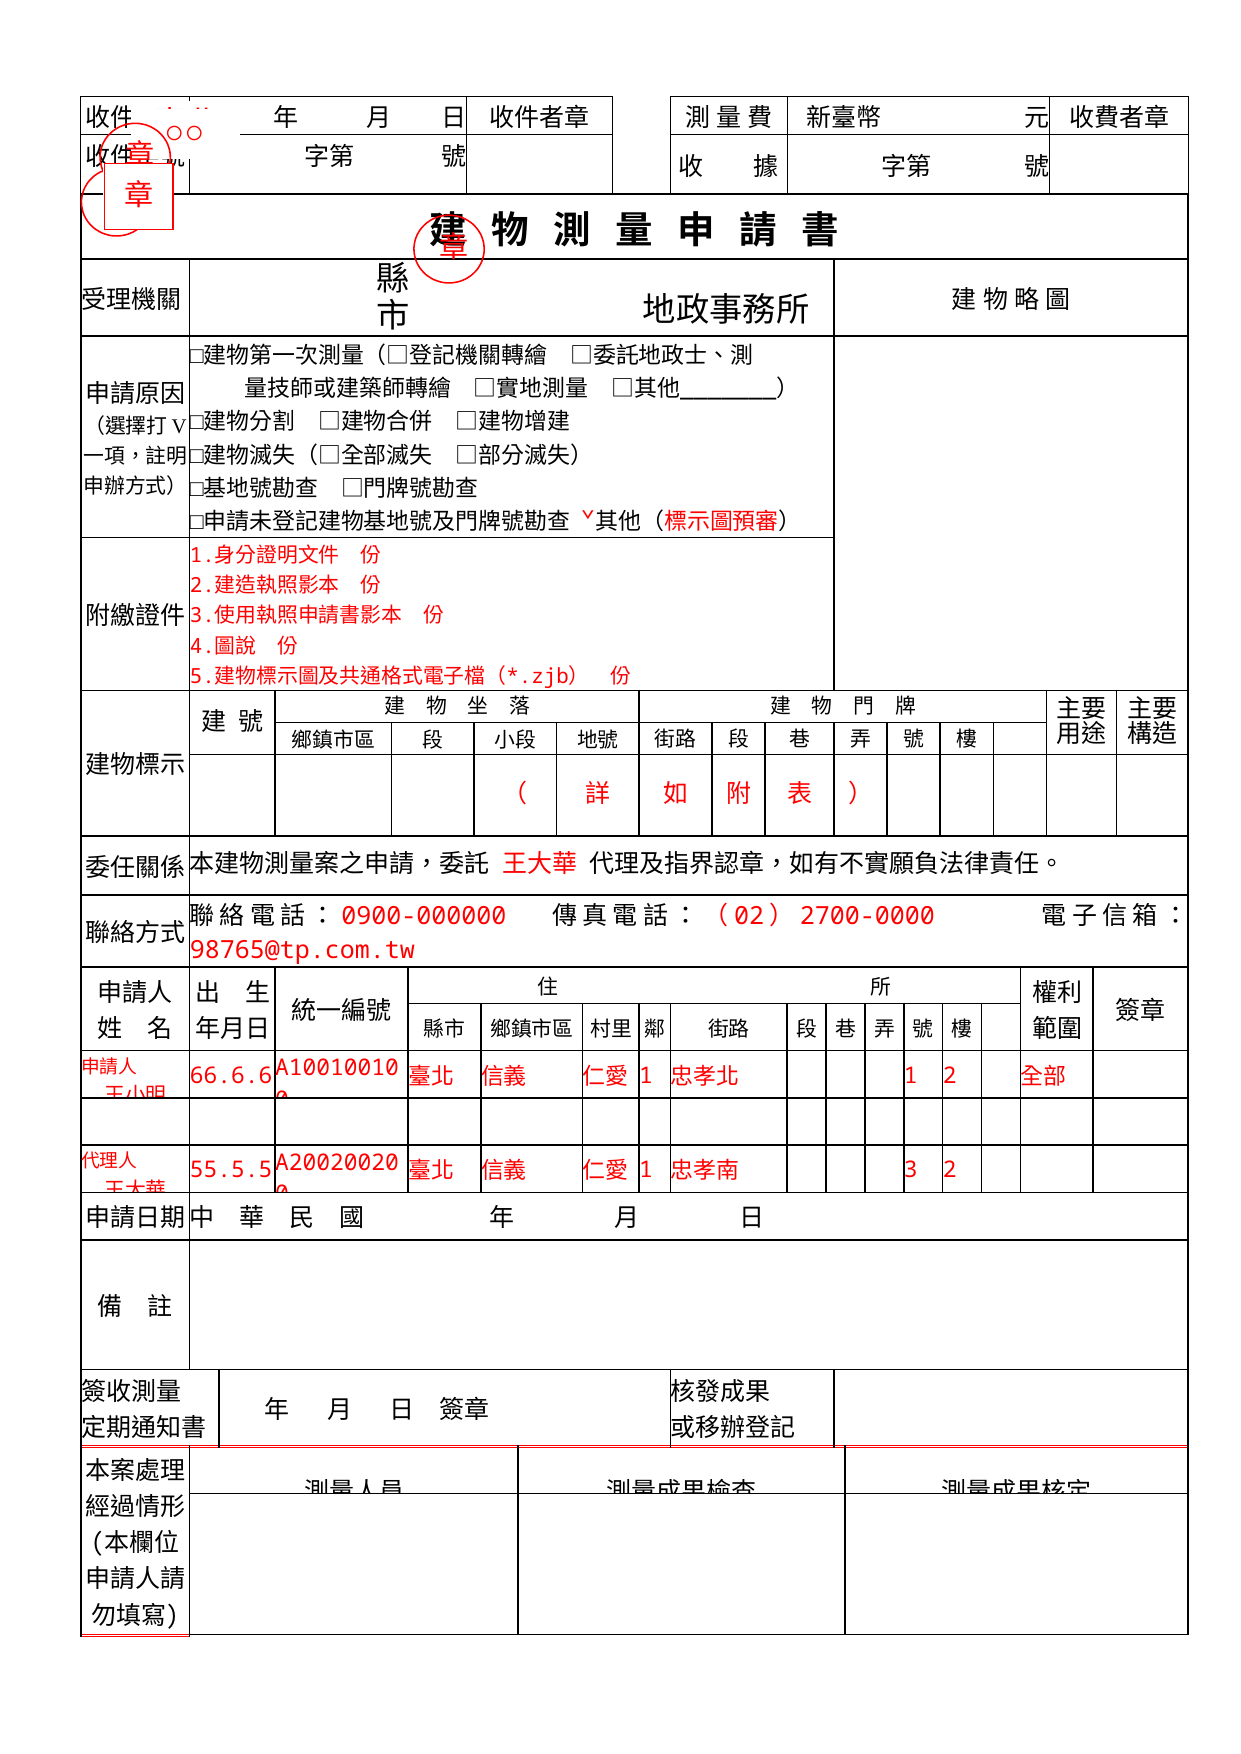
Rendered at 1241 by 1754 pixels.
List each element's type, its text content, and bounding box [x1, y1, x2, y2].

table_cell 縣市 [409, 1004, 480, 1050]
table_cell [190, 1099, 274, 1144]
table_cell [583, 1099, 638, 1144]
table_cell 統一編號 [276, 968, 407, 1050]
table_cell [994, 755, 1046, 835]
table_cell 小段 [475, 723, 556, 754]
table_cell 66.6.6 [190, 1051, 274, 1097]
table_cell 段 [788, 1004, 825, 1050]
table_cell 街路 [671, 1004, 786, 1050]
table_cell [467, 135, 612, 193]
table_cell [519, 1494, 844, 1633]
table_cell 忠孝南 [671, 1146, 786, 1192]
table_cell 核發成果 或移辦登記 [671, 1370, 833, 1445]
table_cell [1094, 1051, 1187, 1097]
table_cell 附 [713, 755, 764, 835]
table_cell 號 [905, 1004, 942, 1050]
table_cell A100100100 [276, 1051, 407, 1097]
table_cell [788, 1099, 825, 1144]
table_cell [82, 1099, 189, 1144]
table_cell 聯絡電話：0900-000000 傳真電話：（02）2700-0000 電子信箱：98765@tp.com.tw [190, 896, 1187, 966]
table_cell 測量人員 [190, 1448, 517, 1492]
table_cell 中 華 民 國 年 月 日 [190, 1193, 1187, 1239]
table_cell [888, 755, 939, 835]
table_cell 55.5.5 [190, 1146, 274, 1192]
table_cell 忠孝北 [671, 1051, 786, 1097]
table_cell [190, 755, 274, 835]
table_cell 建 物 略 圖 [835, 260, 1187, 335]
table_cell 申請原因（選擇打V 一項，註明申辦方式） [82, 337, 189, 536]
table_cell 1 [640, 1051, 670, 1097]
table_cell 簽收測量 定期通知書 [82, 1370, 218, 1445]
table_cell [482, 1099, 582, 1144]
table_cell 申請人 王小明 [82, 1051, 189, 1097]
table_header 收費者章 [1050, 97, 1188, 134]
table_cell 村里 [583, 1004, 638, 1050]
table_cell 段 [713, 723, 764, 754]
table_cell 住 所 [409, 968, 1020, 1002]
table_cell 簽章 [105, 164, 172, 229]
table_cell 巷 [766, 723, 833, 754]
table_cell 建物標示 [82, 691, 189, 835]
table_cell [905, 1099, 942, 1144]
table_cell [613, 134, 670, 193]
table_cell 段 [392, 723, 473, 754]
table_cell 收件字號 [84, 173, 104, 193]
table_cell 縣 市 [190, 260, 434, 335]
table_cell A200200200 [276, 1146, 407, 1192]
table_cell 縣 市 [133, 101, 240, 151]
table_header 收件日期 [81, 97, 189, 134]
table_header 測 量 費 [671, 97, 787, 134]
table_cell [1094, 1099, 1187, 1144]
table_cell [846, 1494, 1187, 1633]
table_cell 巷 [827, 1004, 864, 1050]
table_cell [1021, 1099, 1092, 1144]
table_cell 樓 [943, 1004, 981, 1050]
table_cell 代理人 王大華 [82, 1146, 189, 1192]
table_cell 臺北 [409, 1146, 480, 1192]
table_cell ） [835, 755, 886, 835]
table_cell 1 [905, 1051, 942, 1097]
table_cell 地政事務所 [131, 125, 169, 159]
table_cell 臺北 [409, 1051, 480, 1097]
table_cell 2 [943, 1146, 981, 1192]
table_cell [835, 337, 1187, 689]
table_cell [835, 1370, 1187, 1445]
table_cell 建 物 門 牌 [640, 691, 1046, 722]
table_cell [1117, 755, 1187, 835]
table_cell 地號 [557, 723, 638, 754]
table_cell 聯絡方式 [82, 896, 189, 966]
table_cell 3 [905, 1146, 942, 1192]
table_cell 權利範圍 [1021, 968, 1092, 1050]
table_cell 出 生 年月日 [190, 968, 274, 1050]
table_cell [1094, 1146, 1187, 1192]
table_cell 建 物 坐 落 [276, 691, 638, 722]
table_cell 測量成果核定 [846, 1448, 1187, 1492]
table_cell 測量成果檢查 [519, 1448, 844, 1492]
table_cell 表 [766, 755, 833, 835]
table_cell 本建物測量案之申請，委託 王大華 代理及指界認章，如有不實願負法律責任。 [190, 837, 1187, 894]
table_cell 地政事務所 [131, 109, 237, 159]
table_cell 地政事務所 [434, 260, 833, 335]
table_cell 1.身分證明文件 份 2.建造執照影本 份 3.使用執照申請書影本 份 4.圖說 份 5.建物標示圖及共通格式電子檔（*.zjb） 份 [190, 538, 833, 689]
table_cell [827, 1051, 864, 1097]
table_cell 如 [640, 755, 711, 835]
table_cell 弄 [835, 723, 886, 754]
table_cell 收件字號 [81, 135, 106, 192]
table_cell [409, 1099, 480, 1144]
table_cell [671, 1099, 786, 1144]
table_cell 建 號 [190, 691, 274, 754]
table_cell 鄉鎮市區 [276, 723, 391, 754]
table_cell [982, 1146, 1020, 1192]
table_cell [982, 1004, 1020, 1050]
table_cell [866, 1051, 903, 1097]
table_cell [276, 755, 391, 835]
table_cell 字第 號 [788, 135, 1049, 193]
table_cell 樓 [941, 723, 993, 754]
table_cell 鄉鎮市區 [482, 1004, 582, 1050]
table_cell [982, 1051, 1020, 1097]
table_cell 信義 [482, 1146, 582, 1192]
table_cell 簽章 [1094, 968, 1187, 1050]
table_header 收件者章 [467, 97, 612, 134]
table_cell 仁愛 [583, 1146, 638, 1192]
table_cell 街路 [640, 723, 711, 754]
table_cell [994, 723, 1046, 754]
table_cell 主要構造 [1117, 691, 1187, 754]
table_cell 全部 [1021, 1051, 1092, 1097]
table_cell 申請人 姓 名 [82, 968, 189, 1050]
table_cell 收件字號 [103, 135, 131, 163]
table_cell 本案處理經過情形(本欄位申請人請勿填寫) [82, 1448, 189, 1633]
table_cell 備 註 [82, 1241, 189, 1369]
table_cell [788, 1146, 825, 1192]
table_cell 申請日期 [82, 1193, 189, 1239]
table_cell 收 據 [671, 135, 787, 193]
table_cell [866, 1146, 903, 1192]
table_cell [941, 755, 993, 835]
table_cell [982, 1099, 1020, 1144]
table_cell 年 月 日 簽章 [220, 1370, 670, 1445]
table_cell 收件字號 [174, 159, 189, 193]
table_cell 主要用途 [1047, 691, 1116, 754]
table_cell 鄰 [640, 1004, 670, 1050]
table_cell [866, 1099, 903, 1144]
table_cell [190, 1241, 1187, 1369]
table_cell 附繳證件 [82, 538, 189, 689]
table_cell 號 [888, 723, 939, 754]
table_cell [392, 755, 473, 835]
table_cell 地政事務所 [434, 260, 481, 282]
table_cell 2 [943, 1051, 981, 1097]
table_cell [827, 1099, 864, 1144]
table_cell □建物第一次測量（□登記機關轉繪 □委託地政士、測 量技師或建築師轉繪 □實地測量 □其他_______） □建物分割 □建物合併 □建物增建 □建物滅失（□全部滅失 □部分滅失） □基地號勘查 □門牌號勘查 □申請未登記建物基地號及門牌號勘查 ˇ其他（標示圖預審） [190, 337, 833, 536]
table_cell [1047, 755, 1116, 835]
table_cell [1050, 135, 1188, 193]
table_cell [190, 1494, 517, 1633]
table_cell [640, 1099, 670, 1144]
table_cell 受理機關 [82, 260, 189, 335]
table_cell 1 [640, 1146, 670, 1192]
table_cell 建 物 測 量 申 請 書 [82, 195, 1187, 258]
table_cell 委任關係 [82, 837, 189, 894]
table_cell [1021, 1146, 1092, 1192]
table_cell 信義 [482, 1051, 582, 1097]
table_cell 縣 市 [418, 260, 434, 278]
table_cell 字第 號 [190, 135, 466, 193]
table_cell [788, 1051, 825, 1097]
table_cell 弄 [866, 1004, 903, 1050]
table_cell [276, 1099, 407, 1144]
table_cell [943, 1099, 981, 1144]
table_cell [827, 1146, 864, 1192]
table_header [613, 96, 670, 134]
table_cell 仁愛 [583, 1051, 638, 1097]
table_header 年 月 日 [190, 97, 466, 134]
table_cell 詳 [557, 755, 638, 835]
table_header 新臺幣 元 [788, 97, 1049, 134]
table_cell （ [475, 755, 556, 835]
